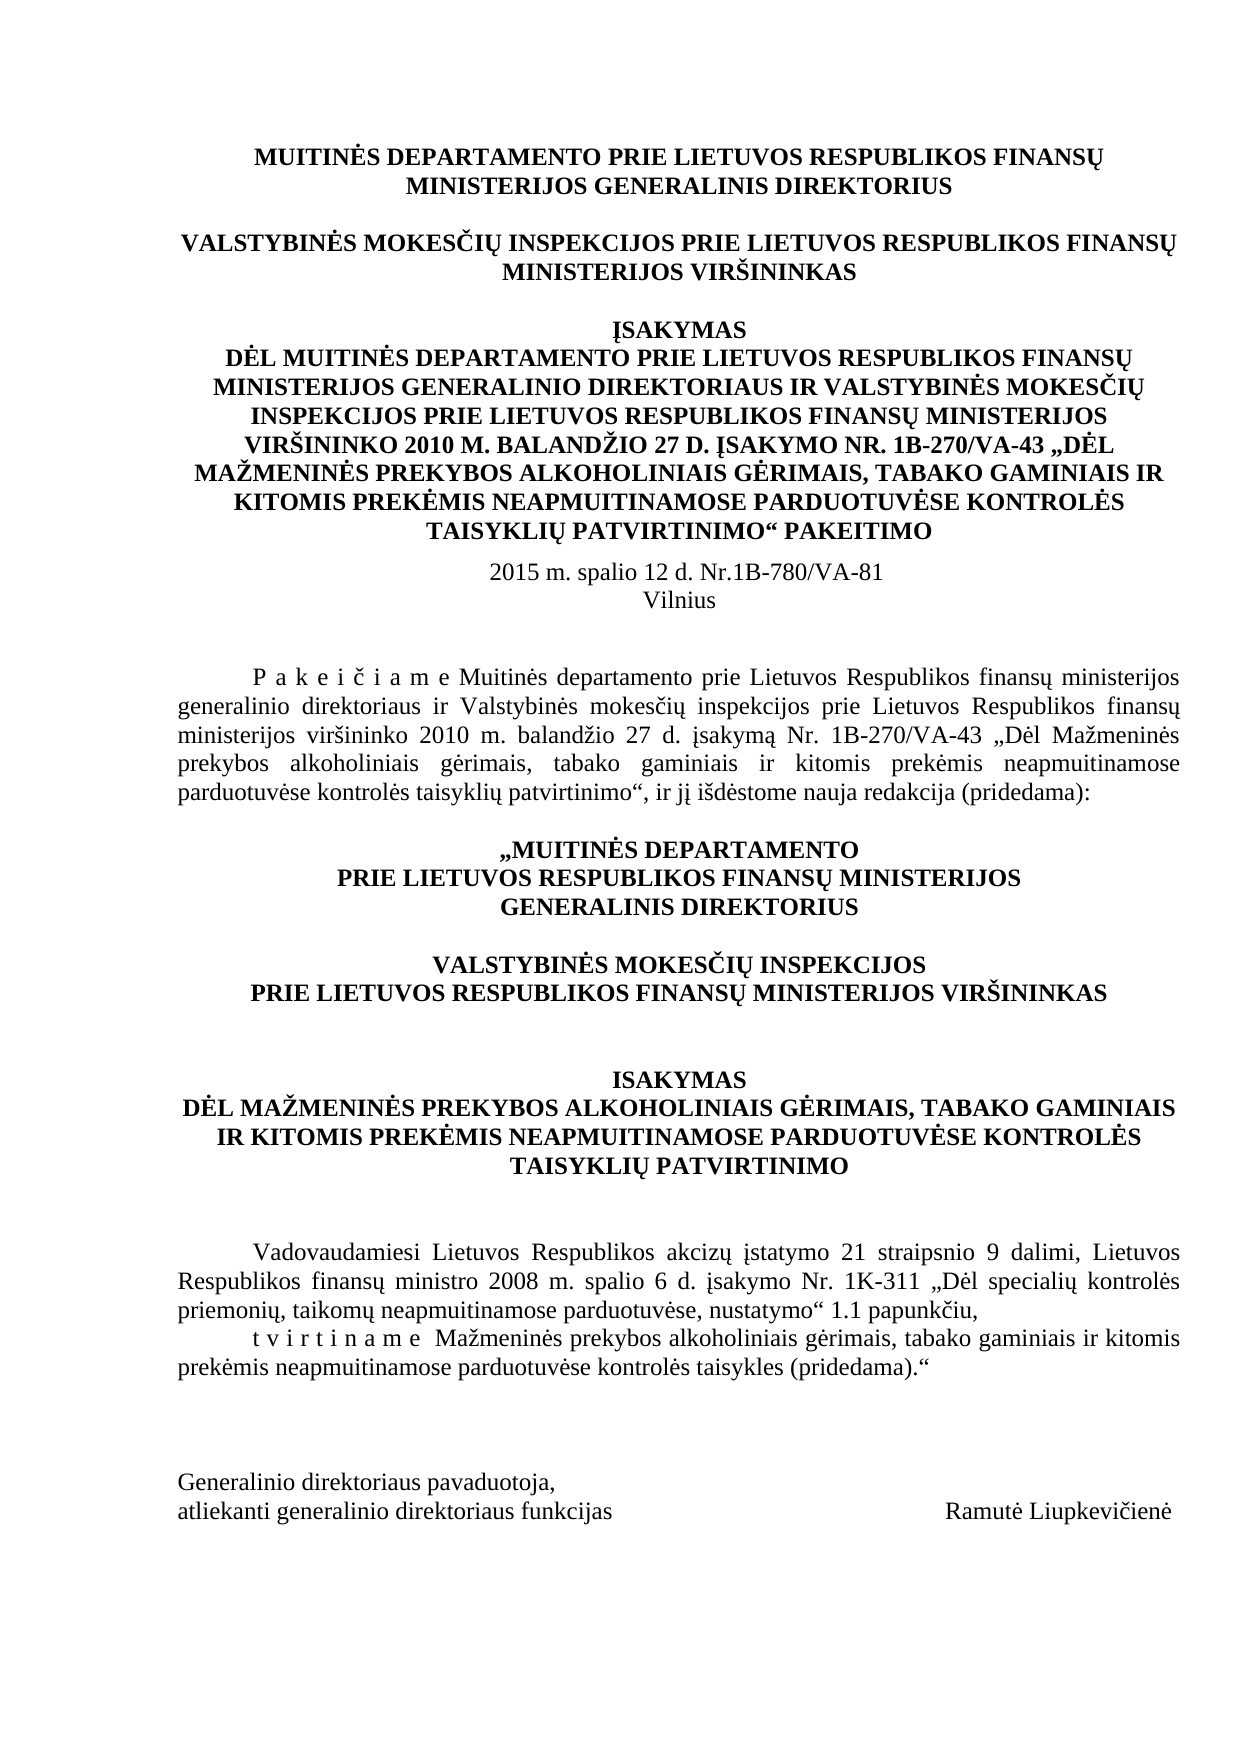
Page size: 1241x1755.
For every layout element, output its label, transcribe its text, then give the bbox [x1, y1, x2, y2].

text GENERALINIS DIREKTORIUS [177, 892, 1181, 921]
text ĮSAKYMAS [177, 315, 1181, 343]
text P a k e i č i a m e Muitinės departamento prie Lietuvos Respublikos finansų ministerijos generalinio direktoriaus ir Valstybinės mokesčių inspekcijos prie Lietuvos Respublikos finansų ministerijos viršininko 2010 m. balandžio 27 d. įsakymą Nr. 1B-270/VA-43 „Dėl Mažmeninės prekybos alkoholiniais gėrimais, tabako gaminiais ir kitomis prekėmis neapmuitinamose parduotuvėse kontrolės taisyklių patvirtinimo“, ir jį išdėstome nauja redakcija (pridedama): [177, 662, 1181, 806]
text ISAKYMAS [177, 1065, 1181, 1093]
text PRIE LIETUVOS RESPUBLIKOS FINANSŲ MINISTERIJOS [177, 863, 1181, 892]
text VALSTYBINĖS MOKESČIŲ INSPEKCIJOS PRIE LIETUVOS RESPUBLIKOS FINANSŲ MINISTERIJOS VIRŠININKAS [177, 228, 1181, 286]
text t v i r t i n a m e Mažmeninės prekybos alkoholiniais gėrimais, tabako gaminiais ir kitomis prekėmis neapmuitinamose parduotuvėse kontrolės taisykles (pridedama).“ [177, 1323, 1181, 1381]
text atliekanti generalinio direktoriaus funkcijas Ramutė Liupkevičienė [177, 1496, 1181, 1525]
text DĖL MAŽMENINĖS PREKYBOS ALKOHOLINIAIS GĖRIMAIS, TABAKO GAMINIAIS IR KITOMIS PREKĖMIS NEAPMUITINAMOSE PARDUOTUVĖSE KONTROLĖS TAISYKLIŲ PATVIRTINIMO [177, 1093, 1181, 1180]
text PRIE LIETUVOS RESPUBLIKOS FINANSŲ MINISTERIJOS VIRŠININKAS [177, 978, 1181, 1007]
text 2015 m. spalio 12 d. Nr.1B-780/VA-81 [192, 557, 1181, 585]
text Vadovaudamiesi Lietuvos Respublikos akcizų įstatymo 21 straipsnio 9 dalimi, Lietuvos Respublikos finansų ministro 2008 m. spalio 6 d. įsakymo Nr. 1K-311 „Dėl specialių kontrolės priemonių, taikomų neapmuitinamose parduotuvėse, nustatymo“ 1.1 papunkčiu, [177, 1237, 1181, 1323]
text DĖL MUITINĖS DEPARTAMENTO PRIE LIETUVOS RESPUBLIKOS FINANSŲ MINISTERIJOS GENERALINIO DIREKTORIAUS IR VALSTYBINĖS MOKESČIŲ INSPEKCIJOS PRIE LIETUVOS RESPUBLIKOS FINANSŲ MINISTERIJOS VIRŠININKO 2010 M. BALANDŽIO 27 D. ĮSAKYMO NR. 1B-270/VA-43 „DĖL MAŽMENINĖS PREKYBOS ALKOHOLINIAIS GĖRIMAIS, TABAKO GAMINIAIS IR KITOMIS PREKĖMIS NEAPMUITINAMOSE PARDUOTUVĖSE KONTROLĖS TAISYKLIŲ PATVIRTINIMO“ PAKEITIMO [177, 343, 1181, 545]
text Vilnius [177, 585, 1181, 614]
text VALSTYBINĖS MOKESČIŲ INSPEKCIJOS [177, 950, 1181, 978]
text „MUITINĖS DEPARTAMENTO [177, 835, 1181, 863]
text MUITINĖS DEPARTAMENTO PRIE LIETUVOS RESPUBLIKOS FINANSŲ MINISTERIJOS GENERALINIS DIREKTORIUS [177, 142, 1181, 200]
text Generalinio direktoriaus pavaduotoja, [177, 1467, 1181, 1496]
